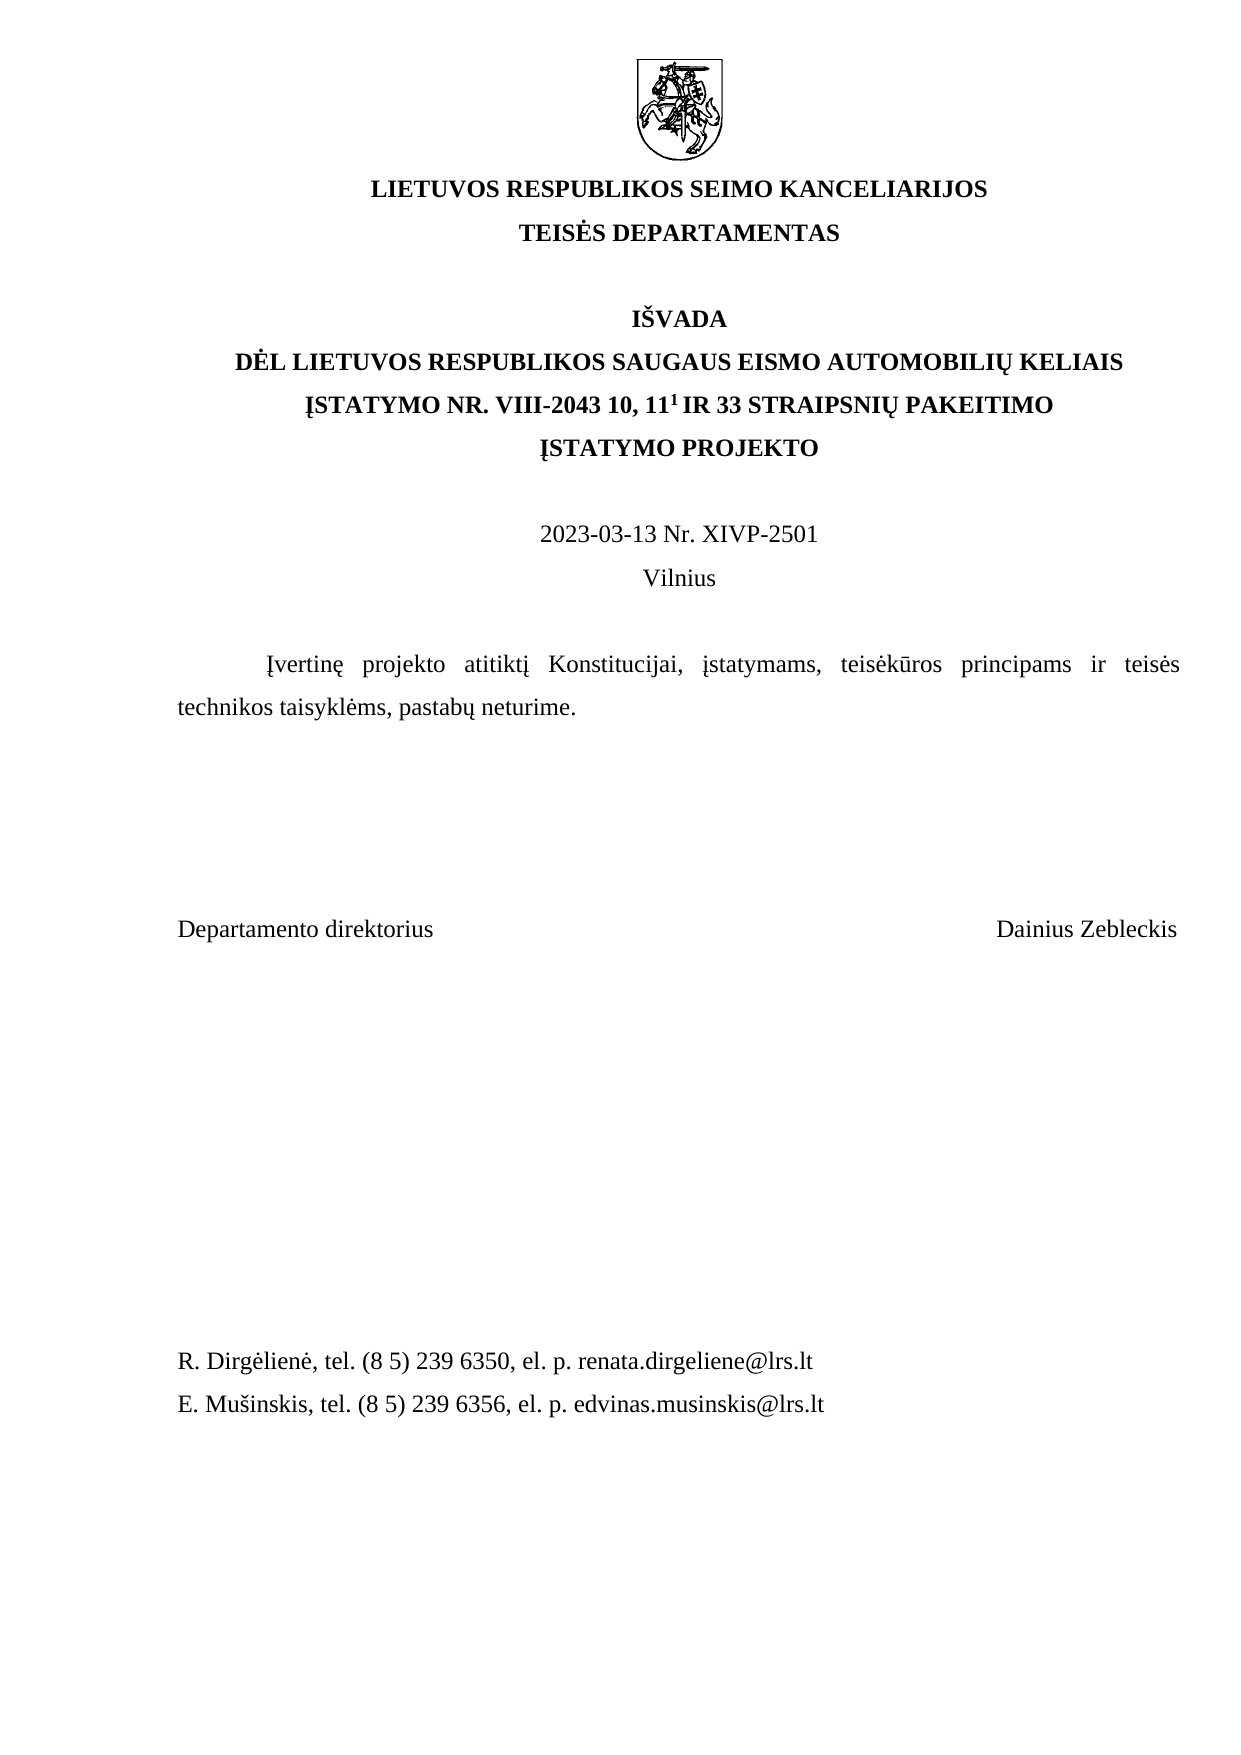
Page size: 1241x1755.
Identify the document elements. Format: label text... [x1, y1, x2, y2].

text LIETUVOS RESPUBLIKOS SEIMO KANCELIARIJOS [177, 174, 1181, 203]
text DĖL LIETUVOS RESPUBLIKOS SAUGAUS EISMO AUTOMOBILIŲ KELIAIS ĮSTATYMO NR. VIII-2043 10, 111 IR 33 STRAIPSNIŲ PAKEITIMO [177, 347, 1181, 419]
text ĮSTATYMO PROJEKTO [177, 433, 1181, 462]
text Departamento direktorius Dainius Zebleckis [177, 914, 1181, 943]
subtitle TEISĖS DEPARTAMENTAS [177, 218, 1181, 246]
text R. Dirgėlienė, tel. (8 5) 239 6350, el. p. renata.dirgeliene@lrs.lt [177, 1346, 1181, 1374]
text Vilnius [177, 563, 1181, 591]
text Įvertinę projekto atitiktį Konstitucijai, įstatymams, teisėkūros principams ir teisės technikos taisyklėms, pastabų neturime. [177, 649, 1181, 721]
text IŠVADA [177, 304, 1181, 333]
text E. Mušinskis, tel. (8 5) 239 6356, el. p. edvinas.musinskis@lrs.lt [177, 1389, 1181, 1418]
text 2023-03-13 Nr. XIVP-2501 [177, 519, 1181, 548]
